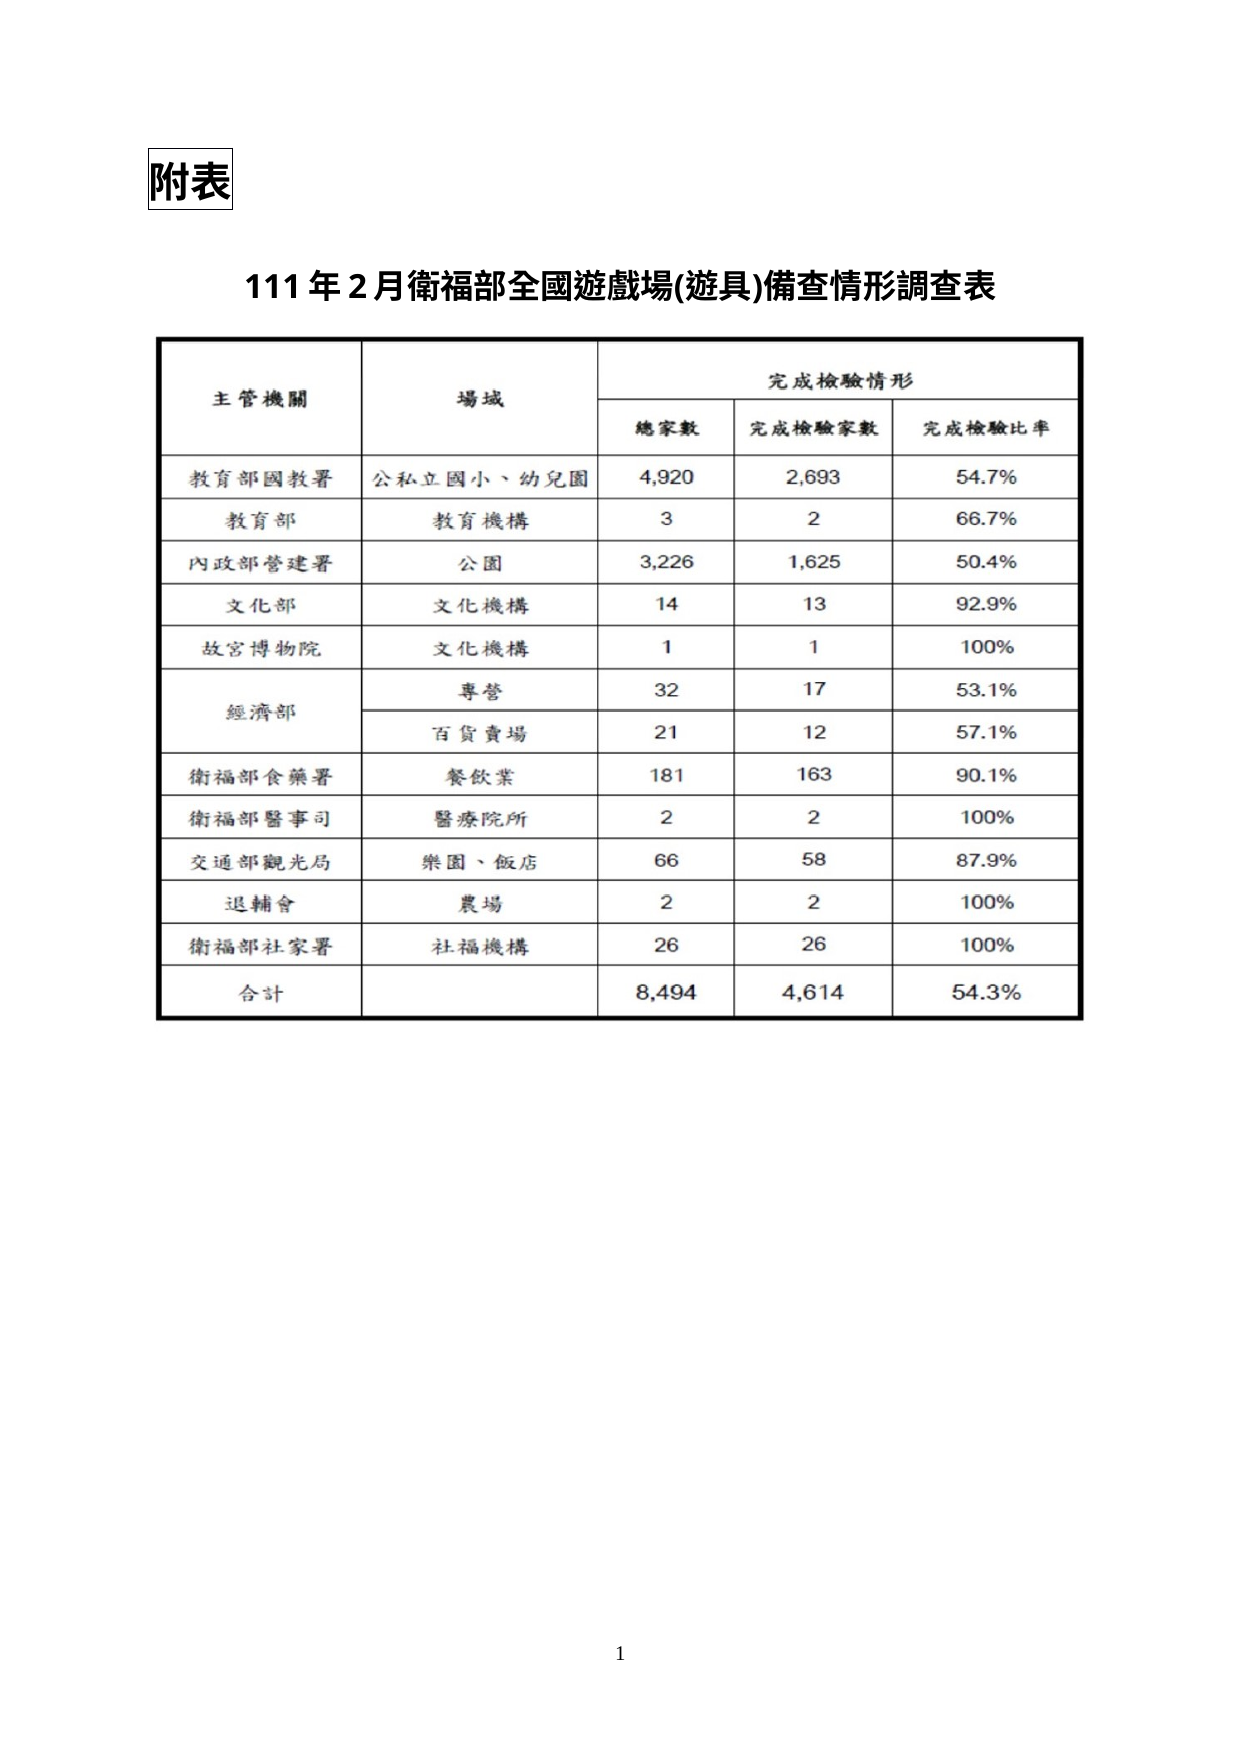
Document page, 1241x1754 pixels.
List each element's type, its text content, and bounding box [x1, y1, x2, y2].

text [233, 148, 1092, 210]
picture [147, 333, 1092, 1034]
text 111年2月衛福部全國遊戲場(遊具)備查情形調查表 [148, 260, 1092, 308]
text 附表 [149, 149, 232, 209]
